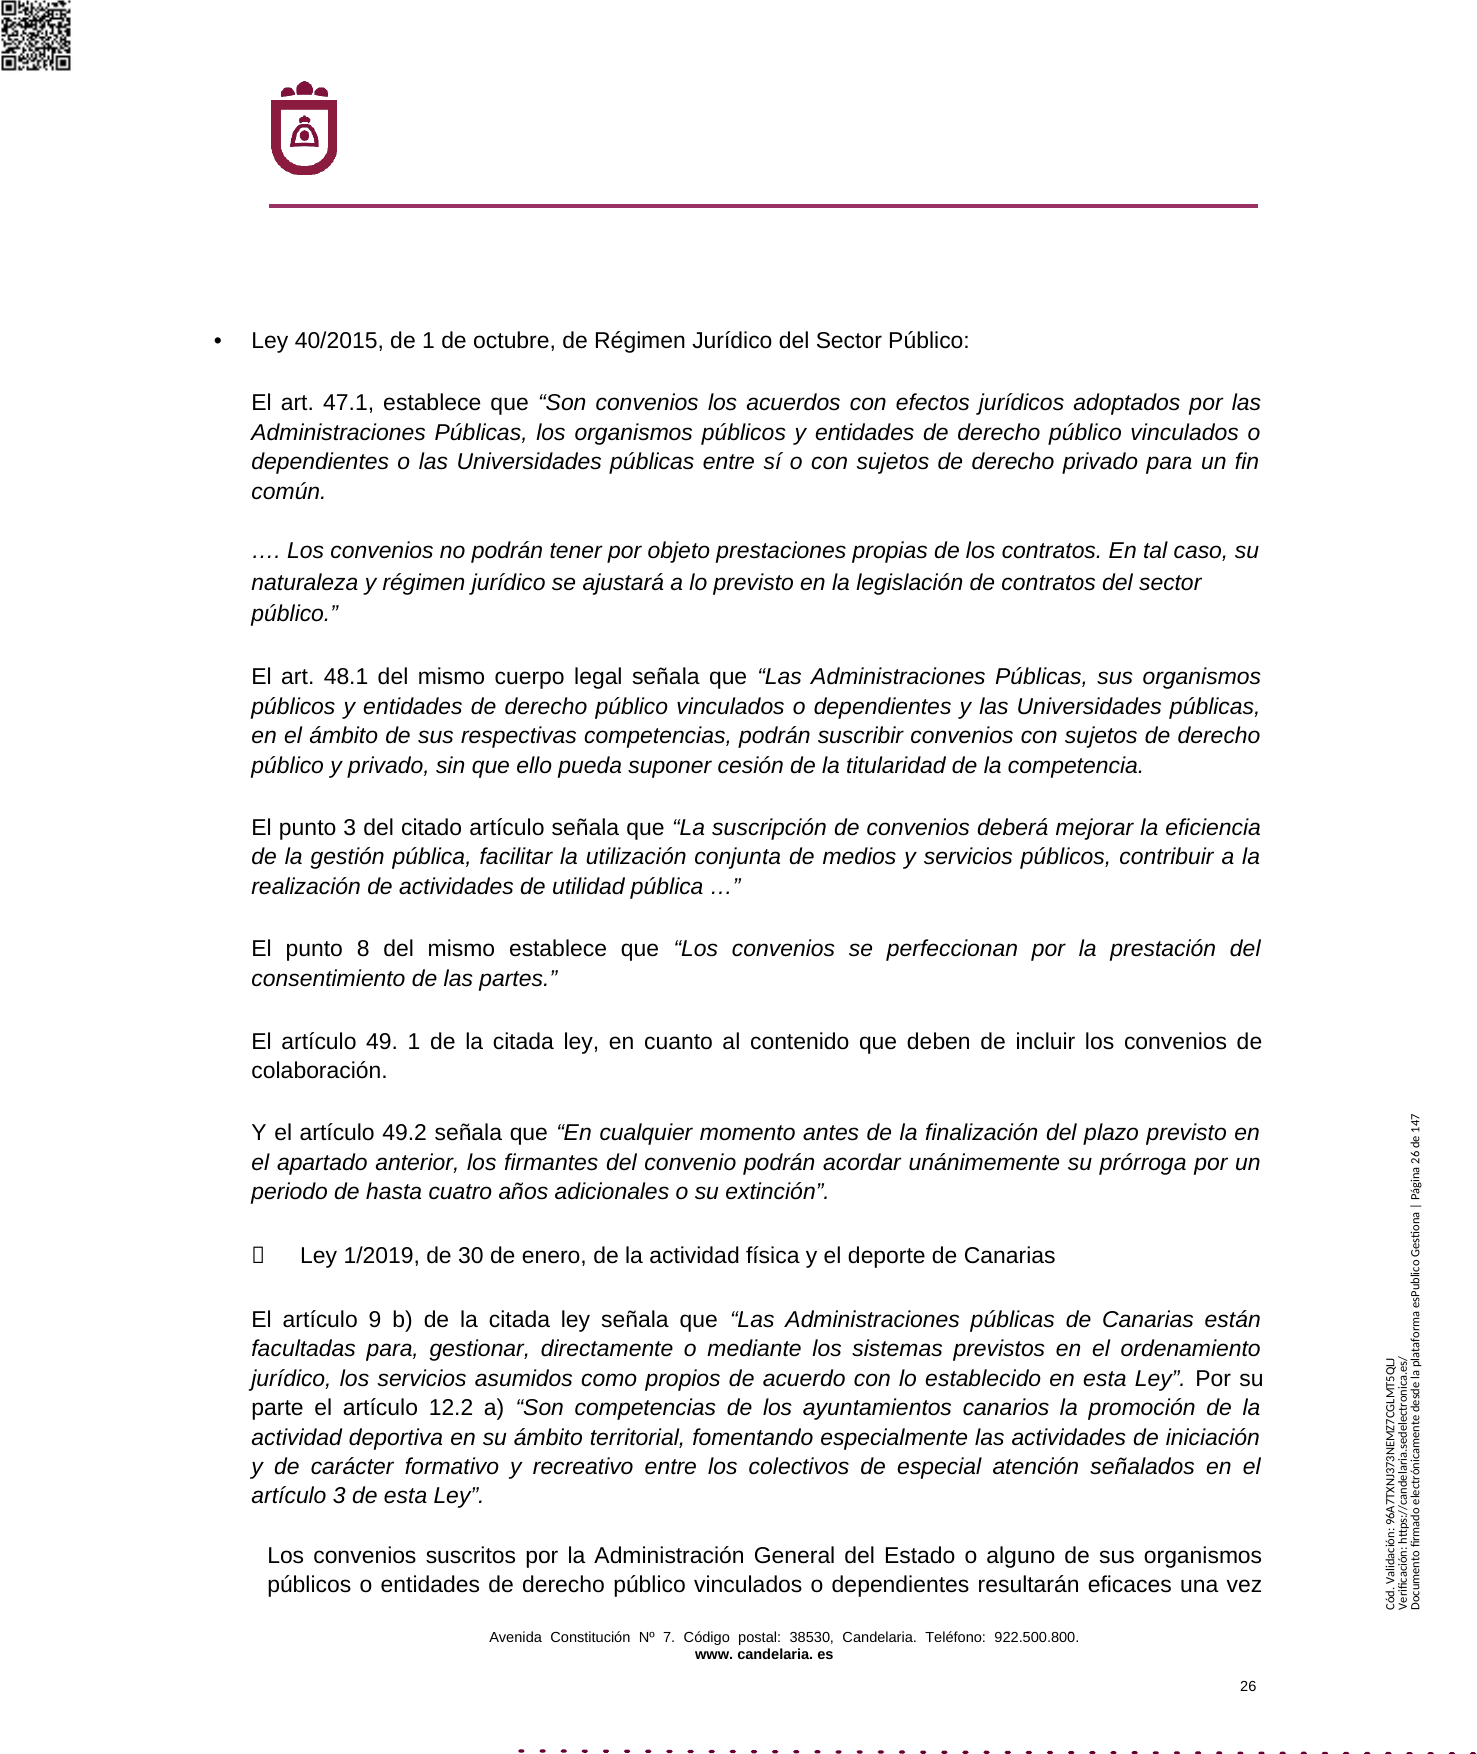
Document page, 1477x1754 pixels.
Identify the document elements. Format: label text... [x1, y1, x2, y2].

text El art. 48.1 del mismo cuerpo legal señala que “Las Administraciones Públicas, sus organismos públicos y entidades de derecho público vinculados o dependientes y las Universidades públicas, en el ámbito de sus respectivas competencias, podrán suscribir convenios con sujetos de derecho público y privado, sin que ello pueda suponer cesión de la titularidad de la competencia. [251, 663, 1263, 778]
text El punto 3 del citado artículo señala que “La suscripción de convenios deberá mejorar la eficiencia de la gestión pública, facilitar la utilización conjunta de medios y servicios públicos, contribuir a la realización de actividades de utilidad pública …” [251, 814, 1263, 899]
text El art. 47.1, establece que “Son convenios los acuerdos con efectos jurídicos adoptados por las Administraciones Públicas, los organismos públicos y entidades de derecho público vinculados o dependientes o las Universidades públicas entre sí o con sujetos de derecho privado para un fin común. [251, 389, 1263, 504]
text Y el artículo 49.2 señala que “En cualquier momento antes de la finalización del plazo previsto en el apartado anterior, los firmantes del convenio podrán acordar unánimemente su prórroga por un periodo de hasta cuatro años adicionales o su extinción”. [251, 1119, 1263, 1204]
list Ley 40/2015, de 1 de octubre, de Régimen Jurídico del Sector Público: [214, 327, 1263, 353]
text El artículo 49. 1 de la citada ley, en cuanto al contenido que deben de incluir los convenios de colaboración. [251, 1028, 1263, 1083]
text El artículo 9 b) de la citada ley señala que “Las Administraciones públicas de Canarias están facultadas para, gestionar, directamente o mediante los sistemas previstos en el ordenamiento jurídico, los servicios asumidos como propios de acuerdo con lo establecido en esta Ley”. Por su parte el artículo 12.2 a) “Son competencias de los ayuntamientos canarios la promoción de la actividad deportiva en su ámbito territorial, fomentando especialmente las actividades de iniciación y de carácter formativo y recreativo entre los colectivos de especial atención señalados en el artículo 3 de esta Ley”. [251, 1306, 1263, 1509]
text El punto 8 del mismo establece que “Los convenios se perfeccionan por la prestación del consentimiento de las partes.” [251, 935, 1263, 991]
text …. Los convenios no podrán tener por objeto prestaciones propias de los contratos. En tal caso, su naturaleza y régimen jurídico se ajustará a lo previsto en la legislación de contratos del sector público.” [251, 537, 1269, 626]
text Los convenios suscritos por la Administración General del Estado o alguno de sus organismos públicos o entidades de derecho público vinculados o dependientes resultarán eficaces una vez [267, 1542, 1263, 1598]
text  Ley 1/2019, de 30 de enero, de la actividad física y el deporte de Canarias [251, 1239, 1269, 1271]
